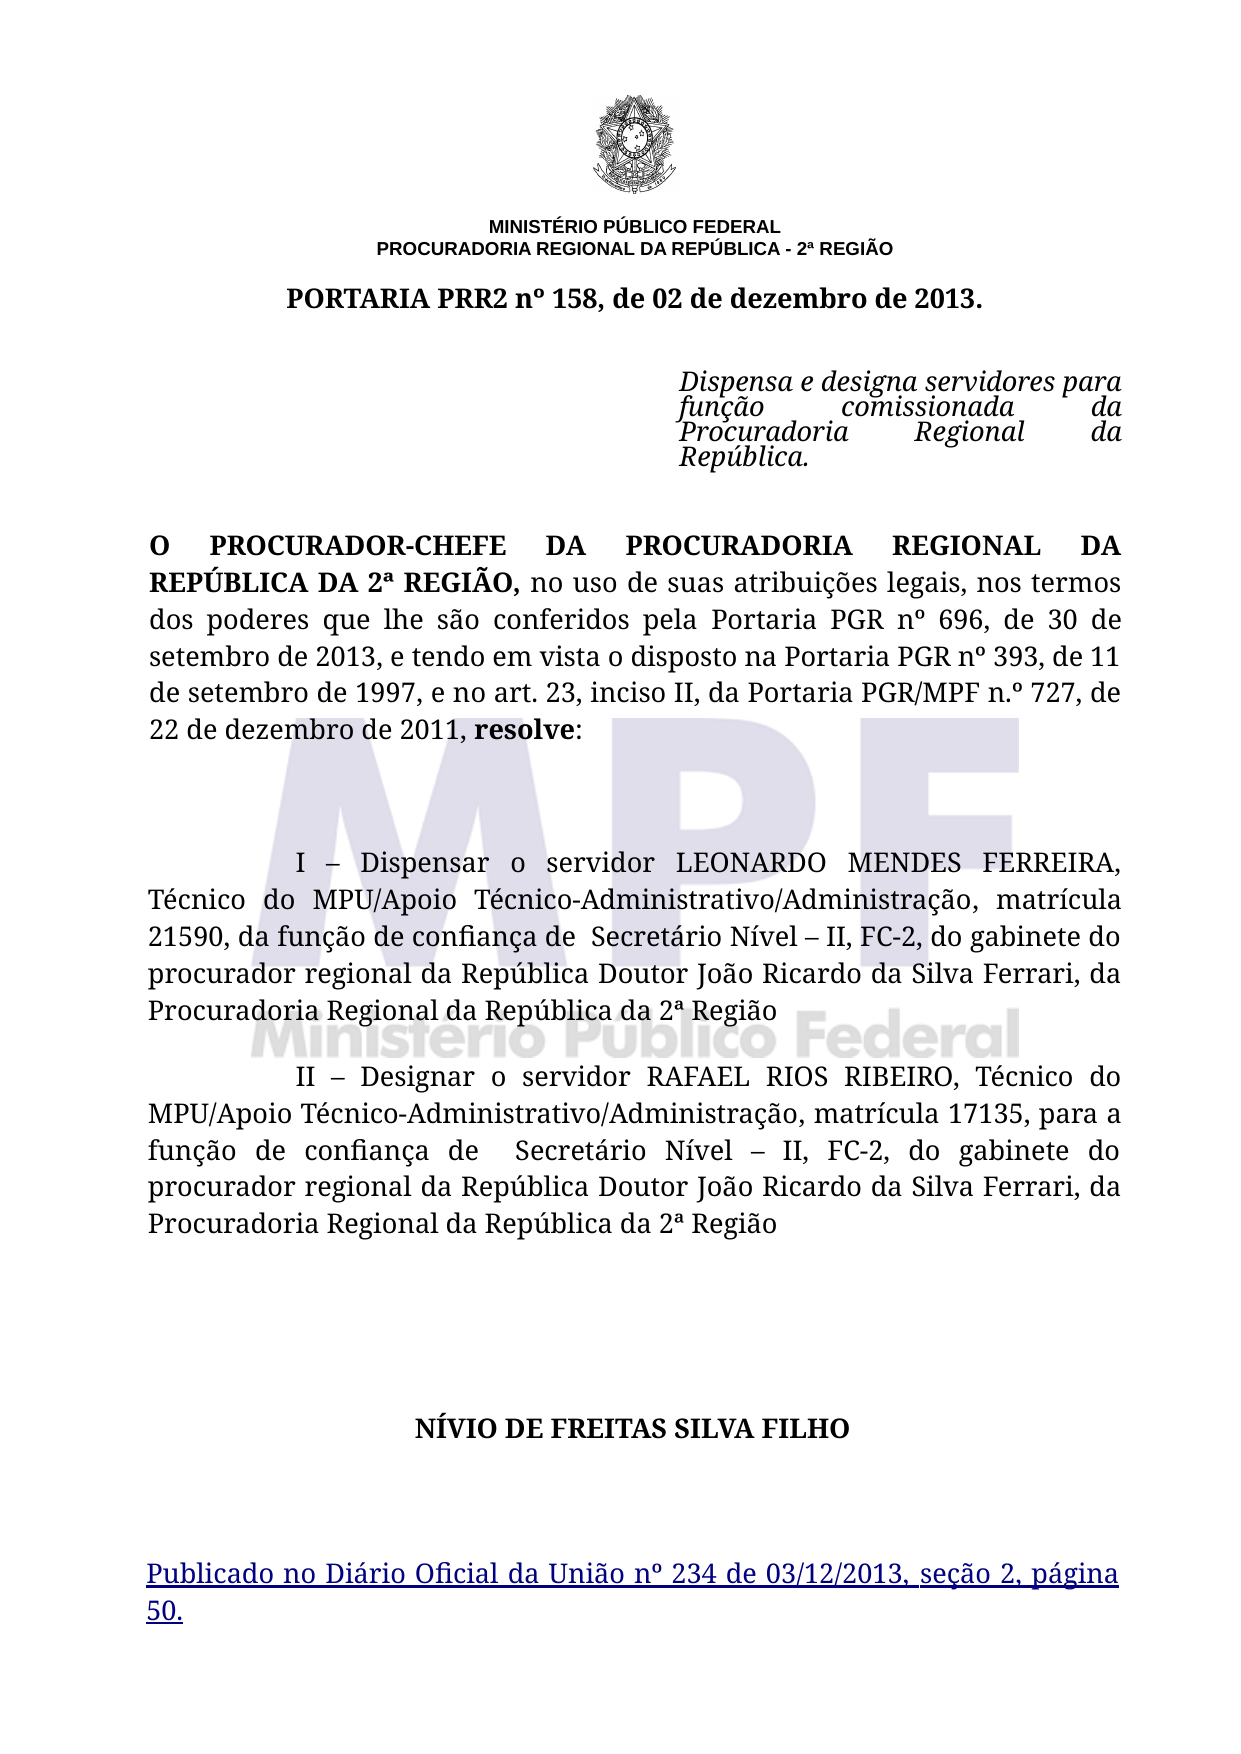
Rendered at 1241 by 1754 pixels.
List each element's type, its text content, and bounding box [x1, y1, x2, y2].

picture [592, 95, 678, 194]
text PORTARIA PRR2 nº 158, de 02 de dezembro de 2013. [148, 280, 1122, 317]
picture [251, 1028, 1019, 1057]
text NÍVIO DE FREITAS SILVA FILHO [146, 1410, 1119, 1447]
text O PROCURADOR-CHEFE DA PROCURADORIA REGIONAL DA REPÚBLICA DA 2ª REGIÃO, no uso de suas atribuições legais, nos termos dos poderes que lhe são conferidos pela Portaria PGR nº 696, de 30 de setembro de 2013, e tendo em vista o disposto na Portaria PGR nº 393, de 11 de setembro de 1997, e no art. 23, inciso II, da Portaria PGR/MPF n.º 727, de 22 de dezembro de 2011, resolve: [149, 526, 1122, 748]
picture [251, 748, 1019, 843]
text Publicado no Diário Oficial da União nº 234 de 03/12/2013, seção 2, página 50. [146, 1554, 1119, 1628]
text II – Designar o servidor RAFAEL RIOS RIBEIRO, Técnico do MPU/Apoio Técnico-Administrativo/Administração, matrícula 17135, para a função de confiança de Secretário Nível – II, FC-2, do gabinete do procurador regional da República Doutor João Ricardo da Silva Ferrari, da Procuradoria Regional da República da 2ª Região [148, 1057, 1122, 1242]
text MINISTÉRIO PÚBLICO FEDERAL [148, 216, 1122, 237]
text I – Dispensar o servidor LEONARDO MENDES FERREIRA, Técnico do MPU/Apoio Técnico-Administrativo/Administração, matrícula 21590, da função de confiança de Secretário Nível – II, FC-2, do gabinete do procurador regional da República Doutor João Ricardo da Silva Ferrari, da Procuradoria Regional da República da 2ª Região [148, 843, 1122, 1028]
text PROCURADORIA REGIONAL DA REPÚBLICA - 2ª REGIÃO [148, 237, 1122, 259]
text Dispensa e designa servidores para função comissionada da Procuradoria Regional da República. [679, 372, 1122, 472]
